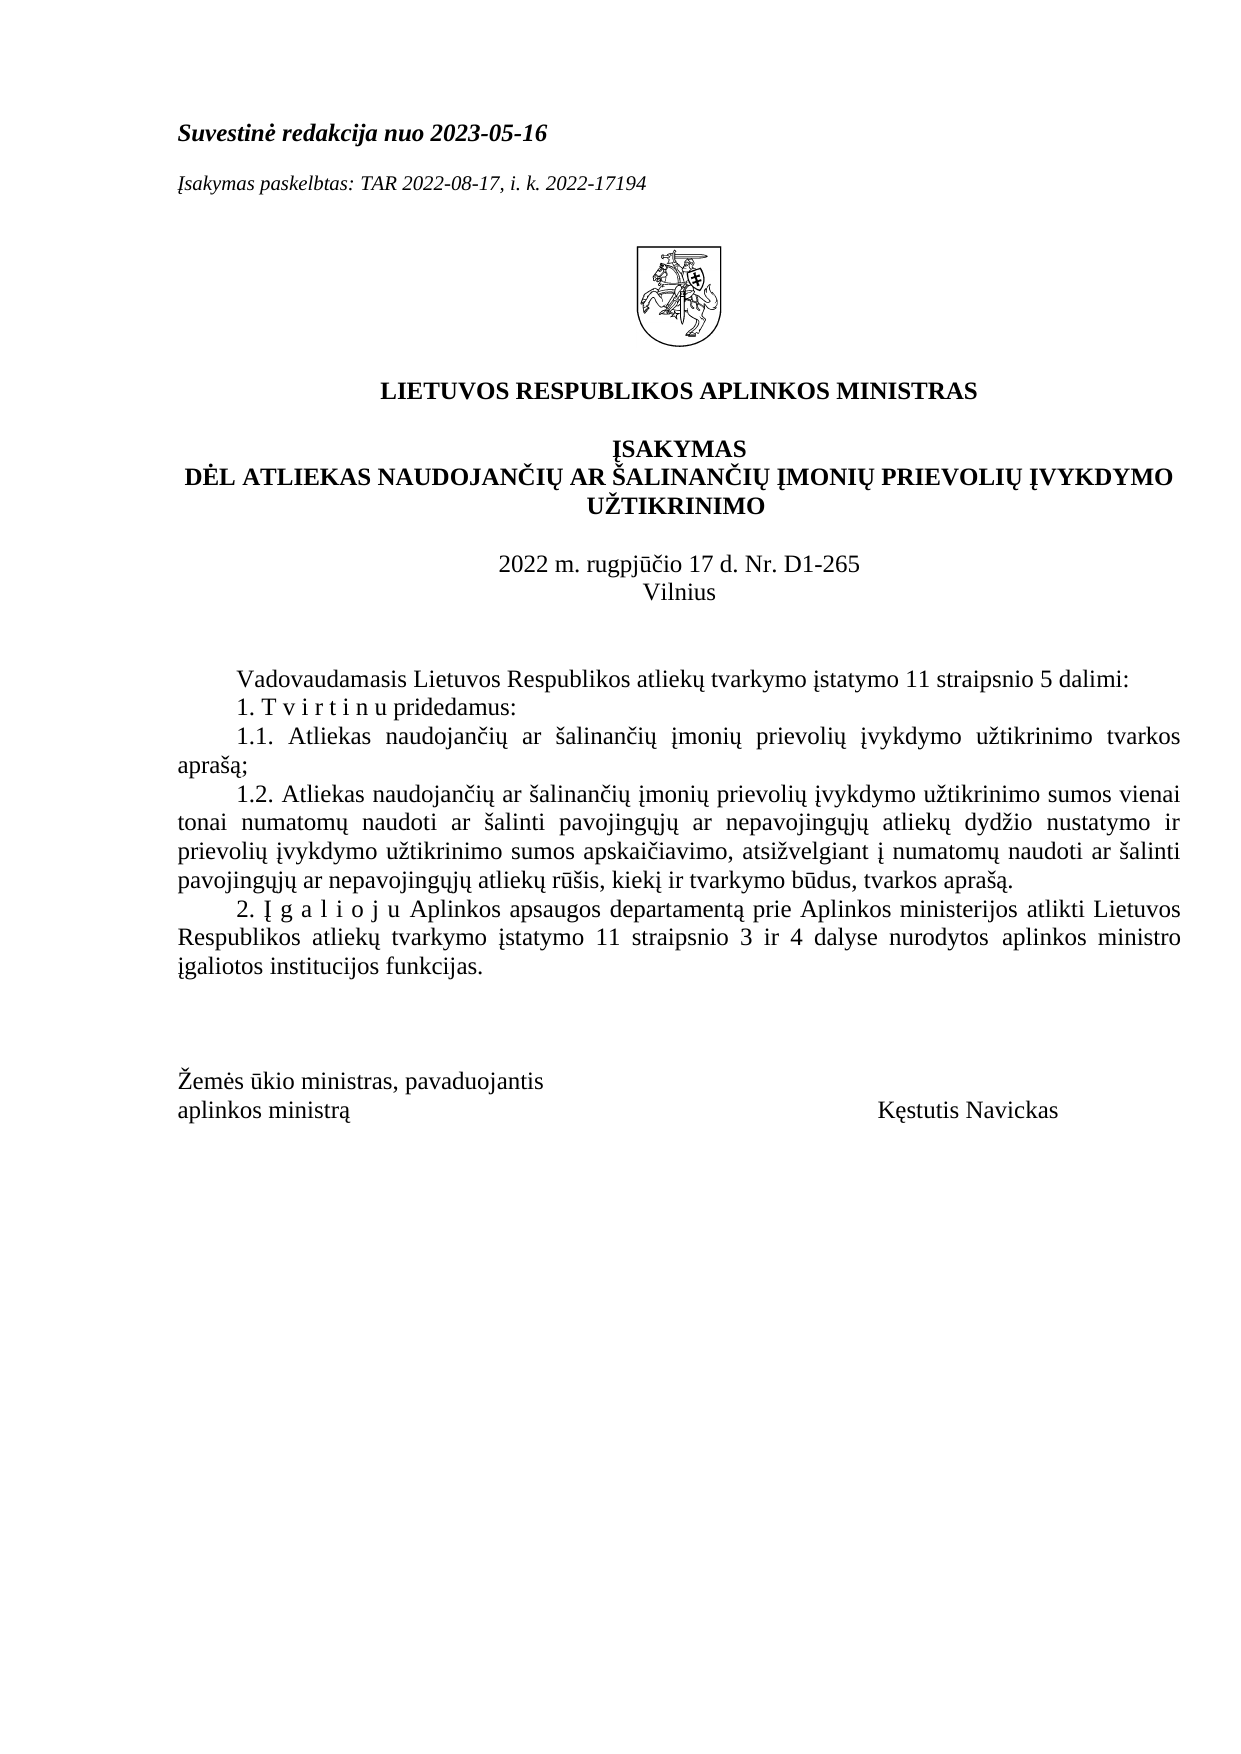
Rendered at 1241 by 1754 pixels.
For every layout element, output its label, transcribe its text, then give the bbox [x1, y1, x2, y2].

text ĮSAKYMAS [177, 434, 1181, 462]
text Vilnius [177, 577, 1181, 606]
text 2. Į g a l i o j u Aplinkos apsaugos departamentą prie Aplinkos ministerijos atlikti Lietuvos Respublikos atliekų tvarkymo įstatymo 11 straipsnio 3 ir 4 dalyse nurodytos aplinkos ministro įgaliotos institucijos funkcijas. [177, 894, 1181, 980]
text 1.1. Atliekas naudojančių ar šalinančių įmonių prievolių įvykdymo užtikrinimo tvarkos aprašą; [177, 721, 1181, 779]
text Suvestinė redakcija nuo 2023-05-16 [177, 118, 1181, 147]
text Vadovaudamasis Lietuvos Respublikos atliekų tvarkymo įstatymo 11 straipsnio 5 dalimi: [177, 664, 1181, 692]
text Įsakymas paskelbtas: TAR 2022-08-17, i. k. 2022-17194 [177, 171, 1181, 195]
text 1.2. Atliekas naudojančių ar šalinančių įmonių prievolių įvykdymo užtikrinimo sumos vienai tonai numatomų naudoti ar šalinti pavojingųjų ar nepavojingųjų atliekų dydžio nustatymo ir prievolių įvykdymo užtikrinimo sumos apskaičiavimo, atsižvelgiant į numatomų naudoti ar šalinti pavojingųjų ar nepavojingųjų atliekų rūšis, kiekį ir tvarkymo būdus, tvarkos aprašą. [177, 779, 1181, 894]
text LIETUVOS RESPUBLIKOS APLINKOS MINISTRAS [177, 376, 1181, 405]
text 2022 m. rugpjūčio 17 d. Nr. D1-265 [177, 549, 1181, 577]
text Žemės ūkio ministras, pavaduojantis [177, 1066, 1181, 1095]
text aplinkos ministrą Kęstutis Navickas [177, 1095, 1181, 1124]
text 1. T v i r t i n u pridedamus: [177, 692, 1181, 721]
text DĖL ATLIEKAS NAUDOJANČIŲ AR ŠALINANČIŲ ĮMONIŲ PRIEVOLIŲ ĮVYKDYMO UŽTIKRINIMO [177, 462, 1181, 520]
